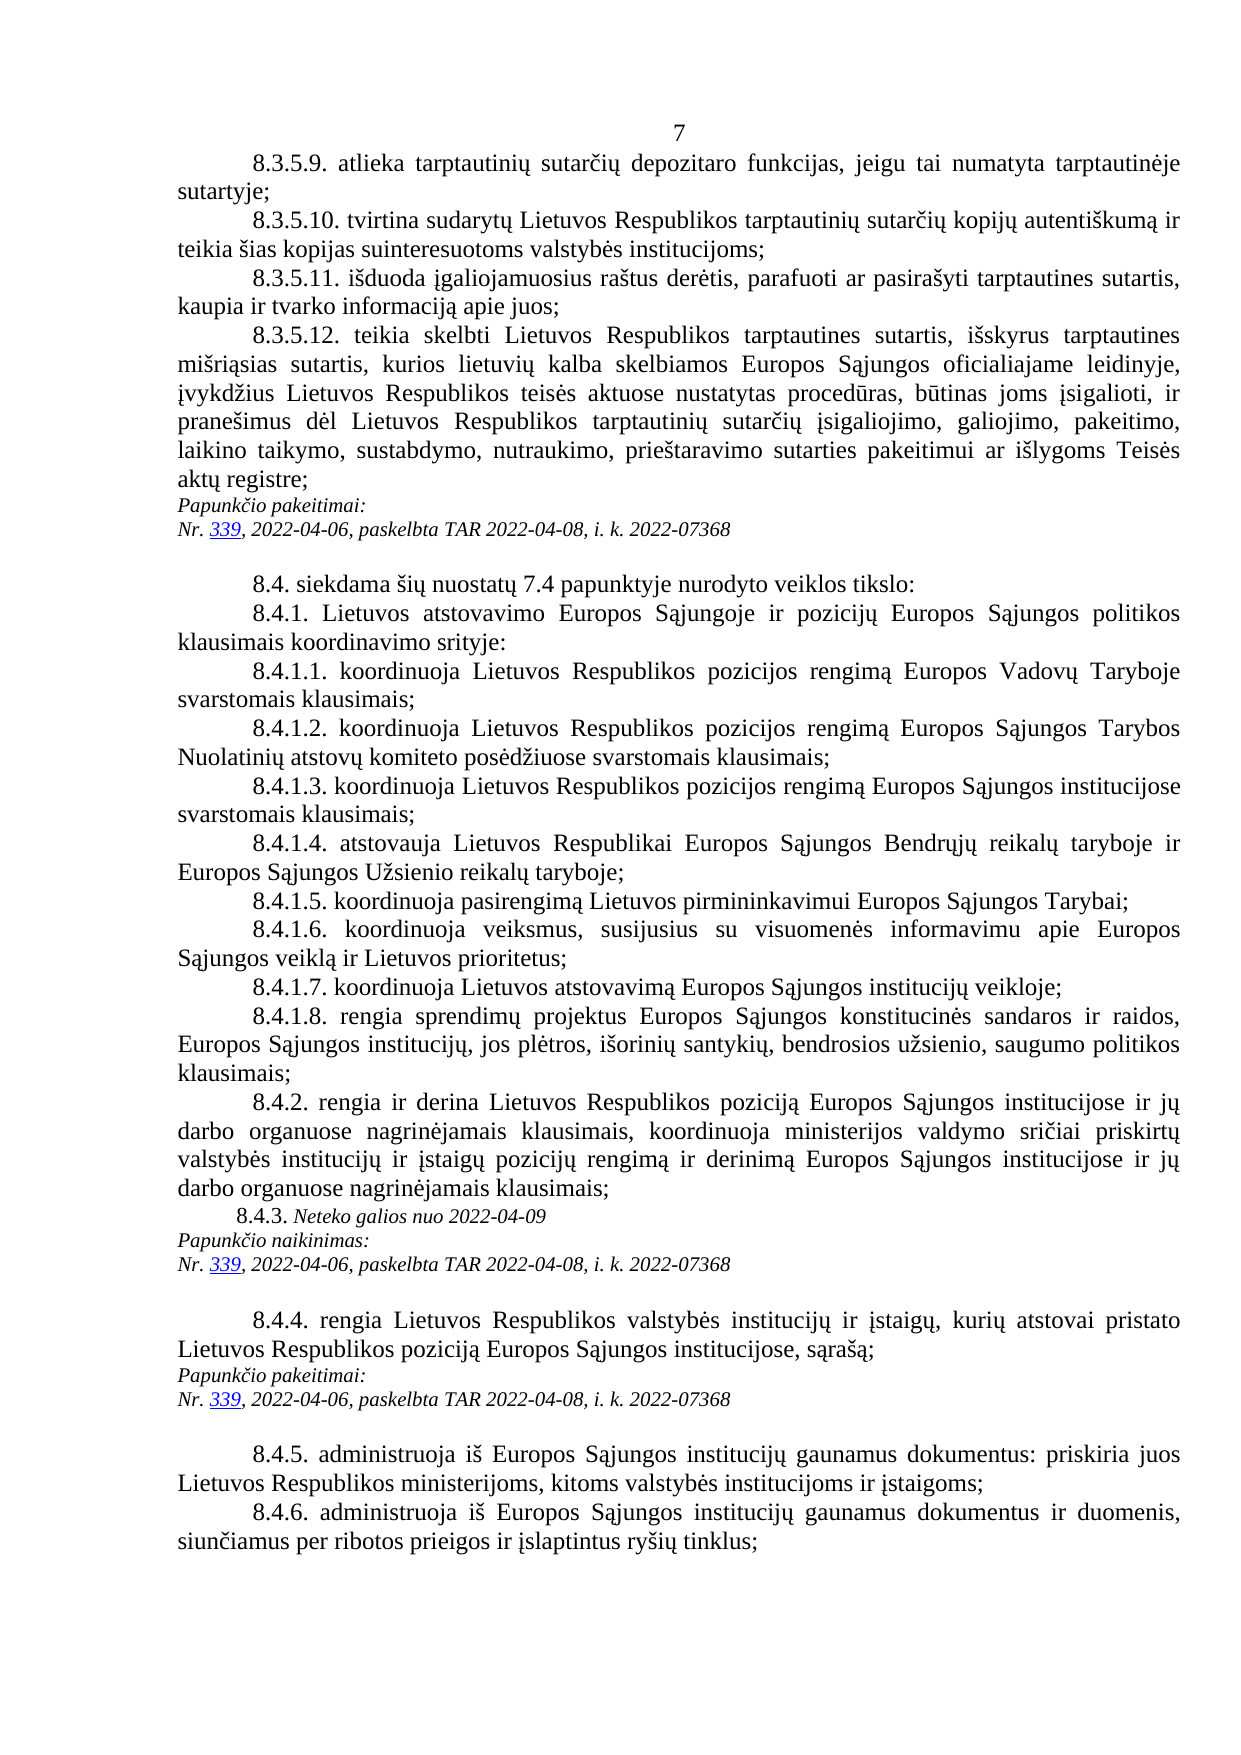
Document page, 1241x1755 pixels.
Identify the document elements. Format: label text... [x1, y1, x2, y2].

text 8.4.1.1. koordinuoja Lietuvos Respublikos pozicijos rengimą Europos Vadovų Taryboje svarstomais klausimais; [177, 656, 1181, 713]
text Papunkčio pakeitimai: [177, 1363, 1181, 1387]
text 8.4.6. administruoja iš Europos Sąjungos institucijų gaunamus dokumentus ir duomenis, siunčiamus per ribotos prieigos ir įslaptintus ryšių tinklus; [177, 1497, 1181, 1554]
text 8.4.2. rengia ir derina Lietuvos Respublikos poziciją Europos Sąjungos institucijose ir jų darbo organuose nagrinėjamais klausimais, koordinuoja ministerijos valdymo sričiai priskirtų valstybės institucijų ir įstaigų pozicijų rengimą ir derinimą Europos Sąjungos institucijose ir jų darbo organuose nagrinėjamais klausimais; [177, 1087, 1181, 1202]
text Nr. 339, 2022-04-06, paskelbta TAR 2022-04-08, i. k. 2022-07368 [177, 1387, 1181, 1411]
text 8.4. siekdama šių nuostatų 7.4 papunktyje nurodyto veiklos tikslo: [177, 569, 1181, 598]
text 8.4.1.5. koordinuoja pasirengimą Lietuvos pirmininkavimui Europos Sąjungos Tarybai; [177, 886, 1181, 914]
text 8.4.4. rengia Lietuvos Respublikos valstybės institucijų ir įstaigų, kurių atstovai pristato Lietuvos Respublikos poziciją Europos Sąjungos institucijose, sąrašą; [177, 1305, 1181, 1363]
text 8.4.1.6. koordinuoja veiksmus, susijusius su visuomenės informavimu apie Europos Sąjungos veiklą ir Lietuvos prioritetus; [177, 914, 1181, 972]
text 8.3.5.11. išduoda įgaliojamuosius raštus derėtis, parafuoti ar pasirašyti tarptautines sutartis, kaupia ir tvarko informaciją apie juos; [177, 263, 1181, 320]
text 8.4.1.4. atstovauja Lietuvos Respublikai Europos Sąjungos Bendrųjų reikalų taryboje ir Europos Sąjungos Užsienio reikalų taryboje; [177, 828, 1181, 886]
text 8.4.5. administruoja iš Europos Sąjungos institucijų gaunamus dokumentus: priskiria juos Lietuvos Respublikos ministerijoms, kitoms valstybės institucijoms ir įstaigoms; [177, 1439, 1181, 1497]
text Nr. 339, 2022-04-06, paskelbta TAR 2022-04-08, i. k. 2022-07368 [177, 517, 1181, 541]
text 8.3.5.9. atlieka tarptautinių sutarčių depozitaro funkcijas, jeigu tai numatyta tarptautinėje sutartyje; [177, 148, 1181, 205]
text Nr. 339, 2022-04-06, paskelbta TAR 2022-04-08, i. k. 2022-07368 [177, 1252, 1181, 1276]
text Papunkčio naikinimas: [177, 1228, 1181, 1252]
text 8.4.1. Lietuvos atstovavimo Europos Sąjungoje ir pozicijų Europos Sąjungos politikos klausimais koordinavimo srityje: [177, 598, 1181, 656]
text 8.4.3. Neteko galios nuo 2022-04-09 [177, 1202, 1181, 1228]
text 8.4.1.2. koordinuoja Lietuvos Respublikos pozicijos rengimą Europos Sąjungos Tarybos Nuolatinių atstovų komiteto posėdžiuose svarstomais klausimais; [177, 713, 1181, 771]
text 8.3.5.10. tvirtina sudarytų Lietuvos Respublikos tarptautinių sutarčių kopijų autentiškumą ir teikia šias kopijas suinteresuotoms valstybės institucijoms; [177, 205, 1181, 263]
text 8.4.1.8. rengia sprendimų projektus Europos Sąjungos konstitucinės sandaros ir raidos, Europos Sąjungos institucijų, jos plėtros, išorinių santykių, bendrosios užsienio, saugumo politikos klausimais; [177, 1001, 1181, 1087]
text 8.3.5.12. teikia skelbti Lietuvos Respublikos tarptautines sutartis, išskyrus tarptautines mišriąsias sutartis, kurios lietuvių kalba skelbiamos Europos Sąjungos oficialiajame leidinyje, įvykdžius Lietuvos Respublikos teisės aktuose nustatytas procedūras, būtinas joms įsigalioti, ir pranešimus dėl Lietuvos Respublikos tarptautinių sutarčių įsigaliojimo, galiojimo, pakeitimo, laikino taikymo, sustabdymo, nutraukimo, prieštaravimo sutarties pakeitimui ar išlygoms Teisės aktų registre; [177, 320, 1181, 493]
text Papunkčio pakeitimai: [177, 493, 1181, 517]
text 8.4.1.3. koordinuoja Lietuvos Respublikos pozicijos rengimą Europos Sąjungos institucijose svarstomais klausimais; [177, 771, 1181, 828]
text 8.4.1.7. koordinuoja Lietuvos atstovavimą Europos Sąjungos institucijų veikloje; [177, 972, 1181, 1001]
